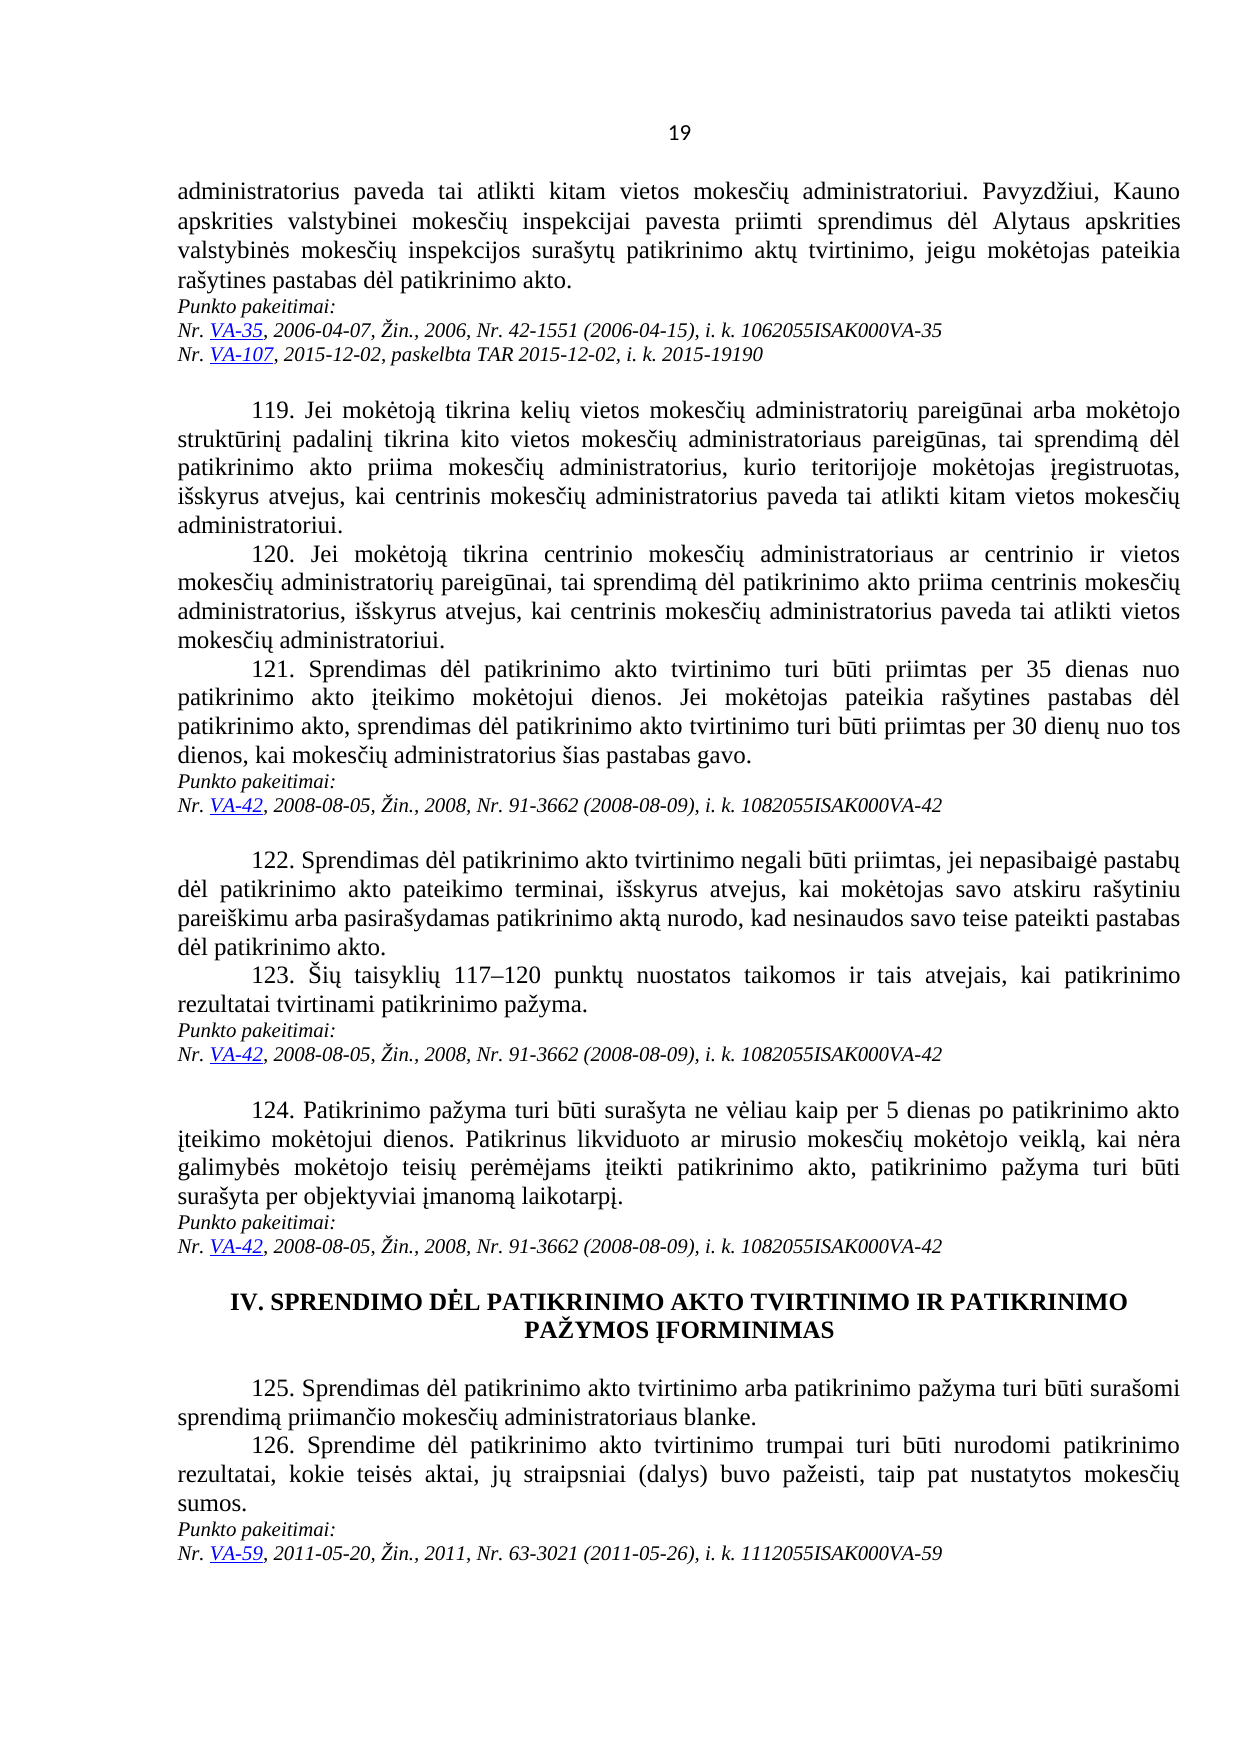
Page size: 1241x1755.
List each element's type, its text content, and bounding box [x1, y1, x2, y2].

text Nr. VA-35, 2006-04-07, Žin., 2006, Nr. 42-1551 (2006-04-15), i. k. 1062055ISAK000VA-35 [177, 318, 1181, 342]
text Nr. VA-42, 2008-08-05, Žin., 2008, Nr. 91-3662 (2008-08-09), i. k. 1082055ISAK000VA-42 [177, 1042, 1181, 1066]
text 124. Patikrinimo pažyma turi būti surašyta ne vėliau kaip per 5 dienas po patikrinimo akto įteikimo mokėtojui dienos. Patikrinus likviduoto ar mirusio mokesčių mokėtojo veiklą, kai nėra galimybės mokėtojo teisių perėmėjams įteikti patikrinimo akto, patikrinimo pažyma turi būti surašyta per objektyviai įmanomą laikotarpį. [177, 1095, 1181, 1210]
text Punkto pakeitimai: [177, 1018, 1181, 1042]
text Punkto pakeitimai: [177, 294, 1181, 318]
text administratorius paveda tai atlikti kitam vietos mokesčių administratoriui. Pavyzdžiui, Kauno apskrities valstybinei mokesčių inspekcijai pavesta priimti sprendimus dėl Alytaus apskrities valstybinės mokesčių inspekcijos surašytų patikrinimo aktų tvirtinimo, jeigu mokėtojas pateikia rašytines pastabas dėl patikrinimo akto. [177, 175, 1181, 294]
text 123. Šių taisyklių 117–120 punktų nuostatos taikomos ir tais atvejais, kai patikrinimo rezultatai tvirtinami patikrinimo pažyma. [177, 961, 1181, 1018]
text IV. SPRENDIMO DĖL PATIKRINIMO AKTO TVIRTINIMO IR PATIKRINIMO PAŽYMOS ĮFORMINIMAS [177, 1287, 1181, 1344]
text Punkto pakeitimai: [177, 769, 1181, 793]
text 122. Sprendimas dėl patikrinimo akto tvirtinimo negali būti priimtas, jei nepasibaigė pastabų dėl patikrinimo akto pateikimo terminai, išskyrus atvejus, kai mokėtojas savo atskiru rašytiniu pareiškimu arba pasirašydamas patikrinimo aktą nurodo, kad nesinaudos savo teise pateikti pastabas dėl patikrinimo akto. [177, 846, 1181, 961]
text 120. Jei mokėtoją tikrina centrinio mokesčių administratoriaus ar centrinio ir vietos mokesčių administratorių pareigūnai, tai sprendimą dėl patikrinimo akto priima centrinis mokesčių administratorius, išskyrus atvejus, kai centrinis mokesčių administratorius paveda tai atlikti vietos mokesčių administratoriui. [177, 539, 1181, 654]
text 119. Jei mokėtoją tikrina kelių vietos mokesčių administratorių pareigūnai arba mokėtojo struktūrinį padalinį tikrina kito vietos mokesčių administratoriaus pareigūnas, tai sprendimą dėl patikrinimo akto priima mokesčių administratorius, kurio teritorijoje mokėtojas įregistruotas, išskyrus atvejus, kai centrinis mokesčių administratorius paveda tai atlikti kitam vietos mokesčių administratoriui. [177, 395, 1181, 539]
text 121. Sprendimas dėl patikrinimo akto tvirtinimo turi būti priimtas per 35 dienas nuo patikrinimo akto įteikimo mokėtojui dienos. Jei mokėtojas pateikia rašytines pastabas dėl patikrinimo akto, sprendimas dėl patikrinimo akto tvirtinimo turi būti priimtas per 30 dienų nuo tos dienos, kai mokesčių administratorius šias pastabas gavo. [177, 654, 1181, 769]
text Punkto pakeitimai: [177, 1210, 1181, 1234]
text Nr. VA-107, 2015-12-02, paskelbta TAR 2015-12-02, i. k. 2015-19190 [177, 342, 1181, 366]
text 126. Sprendime dėl patikrinimo akto tvirtinimo trumpai turi būti nurodomi patikrinimo rezultatai, kokie teisės aktai, jų straipsniai (dalys) buvo pažeisti, taip pat nustatytos mokesčių sumos. [177, 1431, 1181, 1517]
text Nr. VA-42, 2008-08-05, Žin., 2008, Nr. 91-3662 (2008-08-09), i. k. 1082055ISAK000VA-42 [177, 1234, 1181, 1258]
text 125. Sprendimas dėl patikrinimo akto tvirtinimo arba patikrinimo pažyma turi būti surašomi sprendimą priimančio mokesčių administratoriaus blanke. [177, 1373, 1181, 1431]
text Punkto pakeitimai: [177, 1517, 1181, 1541]
text Nr. VA-59, 2011-05-20, Žin., 2011, Nr. 63-3021 (2011-05-26), i. k. 1112055ISAK000VA-59 [177, 1541, 1181, 1565]
text Nr. VA-42, 2008-08-05, Žin., 2008, Nr. 91-3662 (2008-08-09), i. k. 1082055ISAK000VA-42 [177, 793, 1181, 817]
